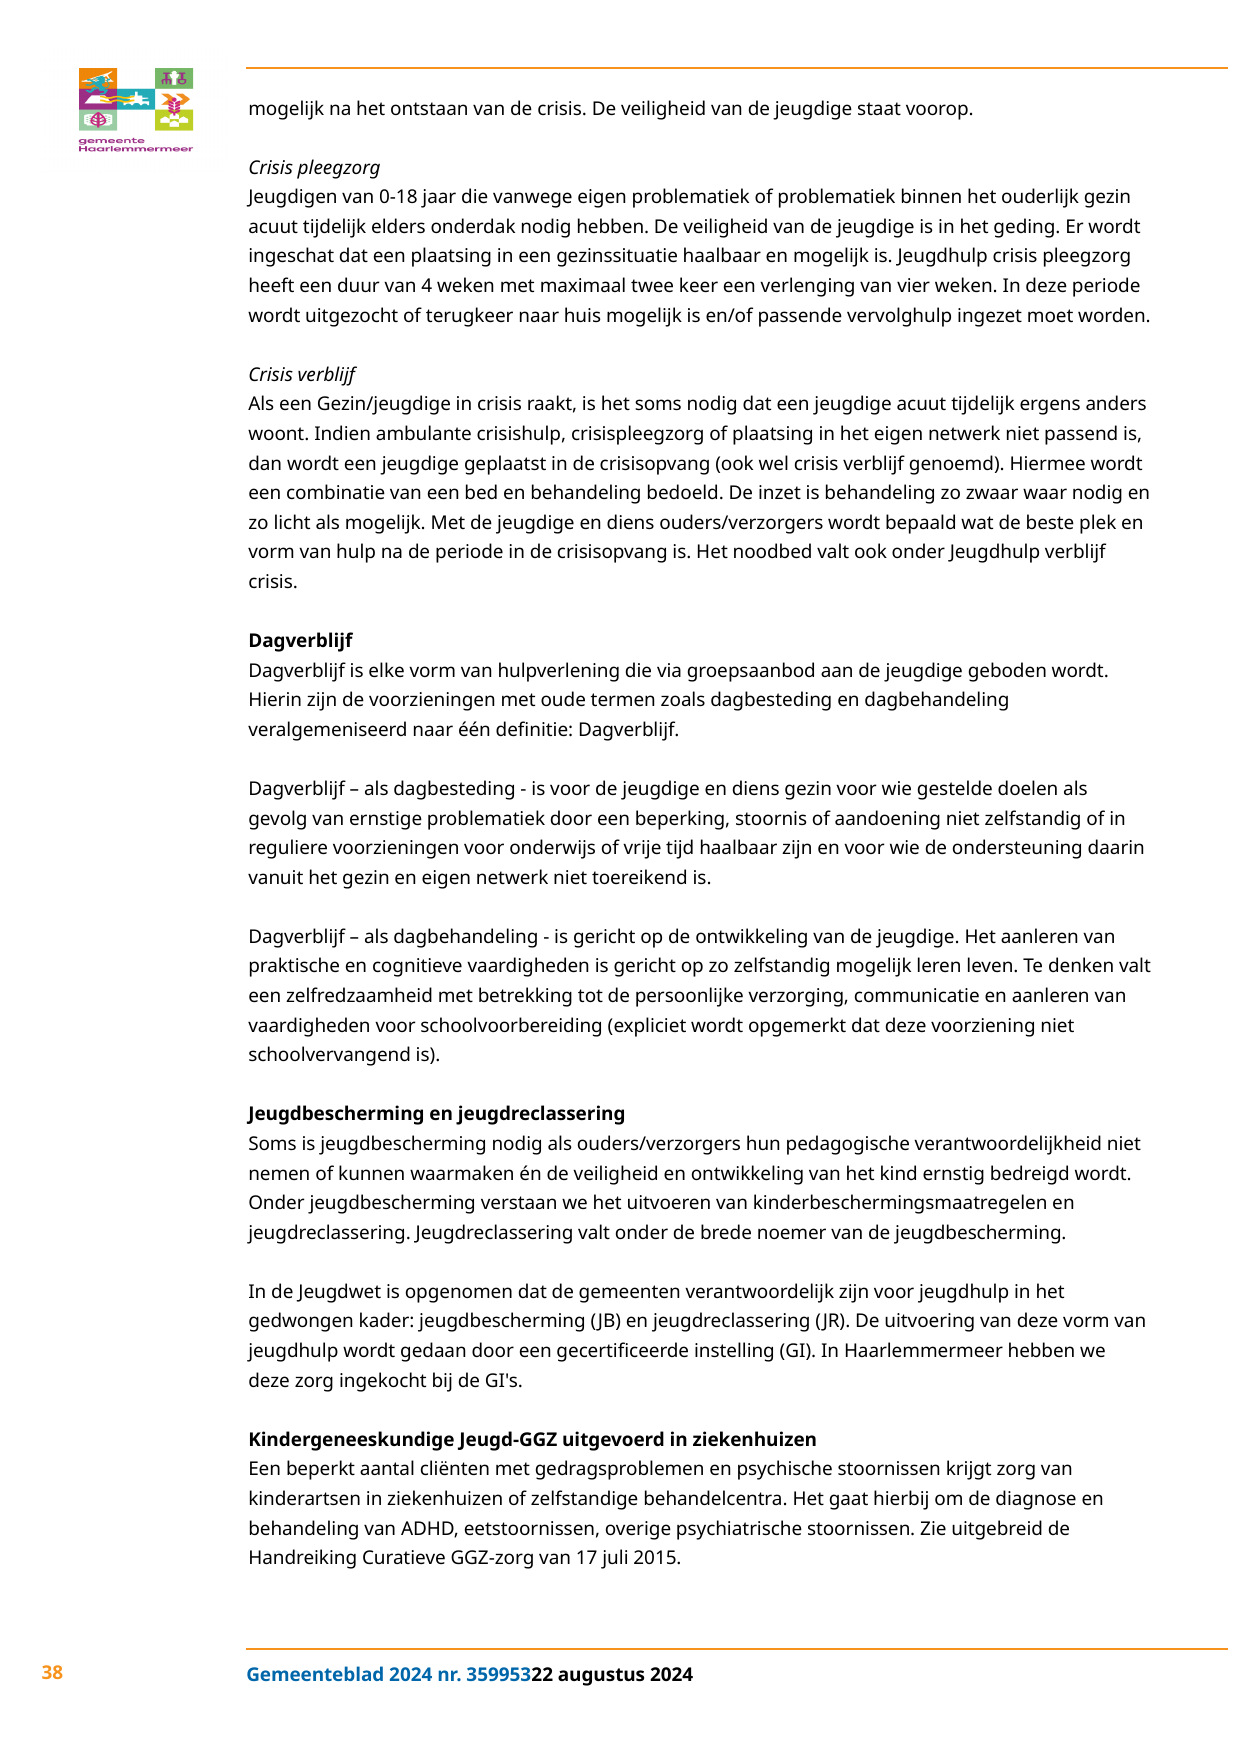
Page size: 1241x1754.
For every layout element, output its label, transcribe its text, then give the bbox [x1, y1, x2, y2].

text mogelijk na het ontstaan van de crisis. De veiligheid van de jeugdige staat voorop. [248, 95, 1152, 121]
text Crisis verblijf [248, 361, 1152, 387]
text Dagverblijf [248, 627, 1152, 653]
text Crisis pleegzorg [248, 154, 1152, 180]
text Jeugdbescherming en jeugdreclassering [248, 1101, 1152, 1126]
text Een beperkt aantal cliënten met gedragsproblemen en psychische stoornissen krijgt zorg van kinderartsen in ziekenhuizen of zelfstandige behandelcentra. Het gaat hierbij om de diagnose en behandeling van ADHD, eetstoornissen, overige psychiatrische stoornissen. Zie uitgebreid de Handreiking Curatieve GGZ-zorg van 17 juli 2015. [248, 1456, 1152, 1570]
text Dagverblijf – als dagbehandeling - is gericht op de ontwikkeling van de jeugdige. Het aanleren van praktische en cognitieve vaardigheden is gericht op zo zelfstandig mogelijk leren leven. Te denken valt een zelfredzaamheid met betrekking tot de persoonlijke verzorging, communicatie en aanleren van vaardigheden voor schoolvoorbereiding (expliciet wordt opgemerkt dat deze voorziening niet schoolvervangend is). [248, 923, 1152, 1067]
text In de Jeugdwet is opgenomen dat de gemeenten verantwoordelijk zijn voor jeugdhulp in het gedwongen kader: jeugdbescherming (JB) en jeugdreclassering (JR). De uitvoering van deze vorm van jeugdhulp wordt gedaan door een gecertificeerde instelling (GI). In Haarlemmermeer hebben we deze zorg ingekocht bij de GI's. [248, 1278, 1152, 1393]
text Jeugdigen van 0-18 jaar die vanwege eigen problematiek of problematiek binnen het ouderlijk gezin acuut tijdelijk elders onderdak nodig hebben. De veiligheid van de jeugdige is in het geding. Er wordt ingeschat dat een plaatsing in een gezinssituatie haalbaar en mogelijk is. Jeugdhulp crisis pleegzorg heeft een duur van 4 weken met maximaal twee keer een verlenging van vier weken. In deze periode wordt uitgezocht of terugkeer naar huis mogelijk is en/of passende vervolghulp ingezet moet worden. [248, 183, 1152, 328]
text Kindergeneeskundige Jeugd-GGZ uitgevoerd in ziekenhuizen [248, 1426, 1152, 1452]
text Dagverblijf – als dagbesteding - is voor de jeugdige en diens gezin voor wie gestelde doelen als gevolg van ernstige problematiek door een beperking, stoornis of aandoening niet zelfstandig of in reguliere voorzieningen voor onderwijs of vrije tijd haalbaar zijn en voor wie de ondersteuning daarin vanuit het gezin en eigen netwerk niet toereikend is. [248, 775, 1152, 890]
text Soms is jeugdbescherming nodig als ouders/verzorgers hun pedagogische verantwoordelijkheid niet nemen of kunnen waarmaken én de veiligheid en ontwikkeling van het kind ernstig bedreigd wordt. Onder jeugdbescherming verstaan we het uitvoeren van kinderbeschermingsmaatregelen en jeugdreclassering. Jeugdreclassering valt onder de brede noemer van de jeugdbescherming. [248, 1130, 1152, 1245]
picture [41, 47, 231, 172]
text Dagverblijf is elke vorm van hulpverlening die via groepsaanbod aan de jeugdige geboden wordt. Hierin zijn de voorzieningen met oude termen zoals dagbesteding en dagbehandeling veralgemeniseerd naar één definitie: Dagverblijf. [248, 657, 1152, 742]
text Als een Gezin/jeugdige in crisis raakt, is het soms nodig dat een jeugdige acuut tijdelijk ergens anders woont. Indien ambulante crisishulp, crisispleegzorg of plaatsing in het eigen netwerk niet passend is, dan wordt een jeugdige geplaatst in de crisisopvang (ook wel crisis verblijf genoemd). Hiermee wordt een combinatie van een bed en behandeling bedoeld. De inzet is behandeling zo zwaar waar nodig en zo licht als mogelijk. Met de jeugdige en diens ouders/verzorgers wordt bepaald wat de beste plek en vorm van hulp na de periode in de crisisopvang is. Het noodbed valt ook onder Jeugdhulp verblijf crisis. [248, 391, 1152, 594]
